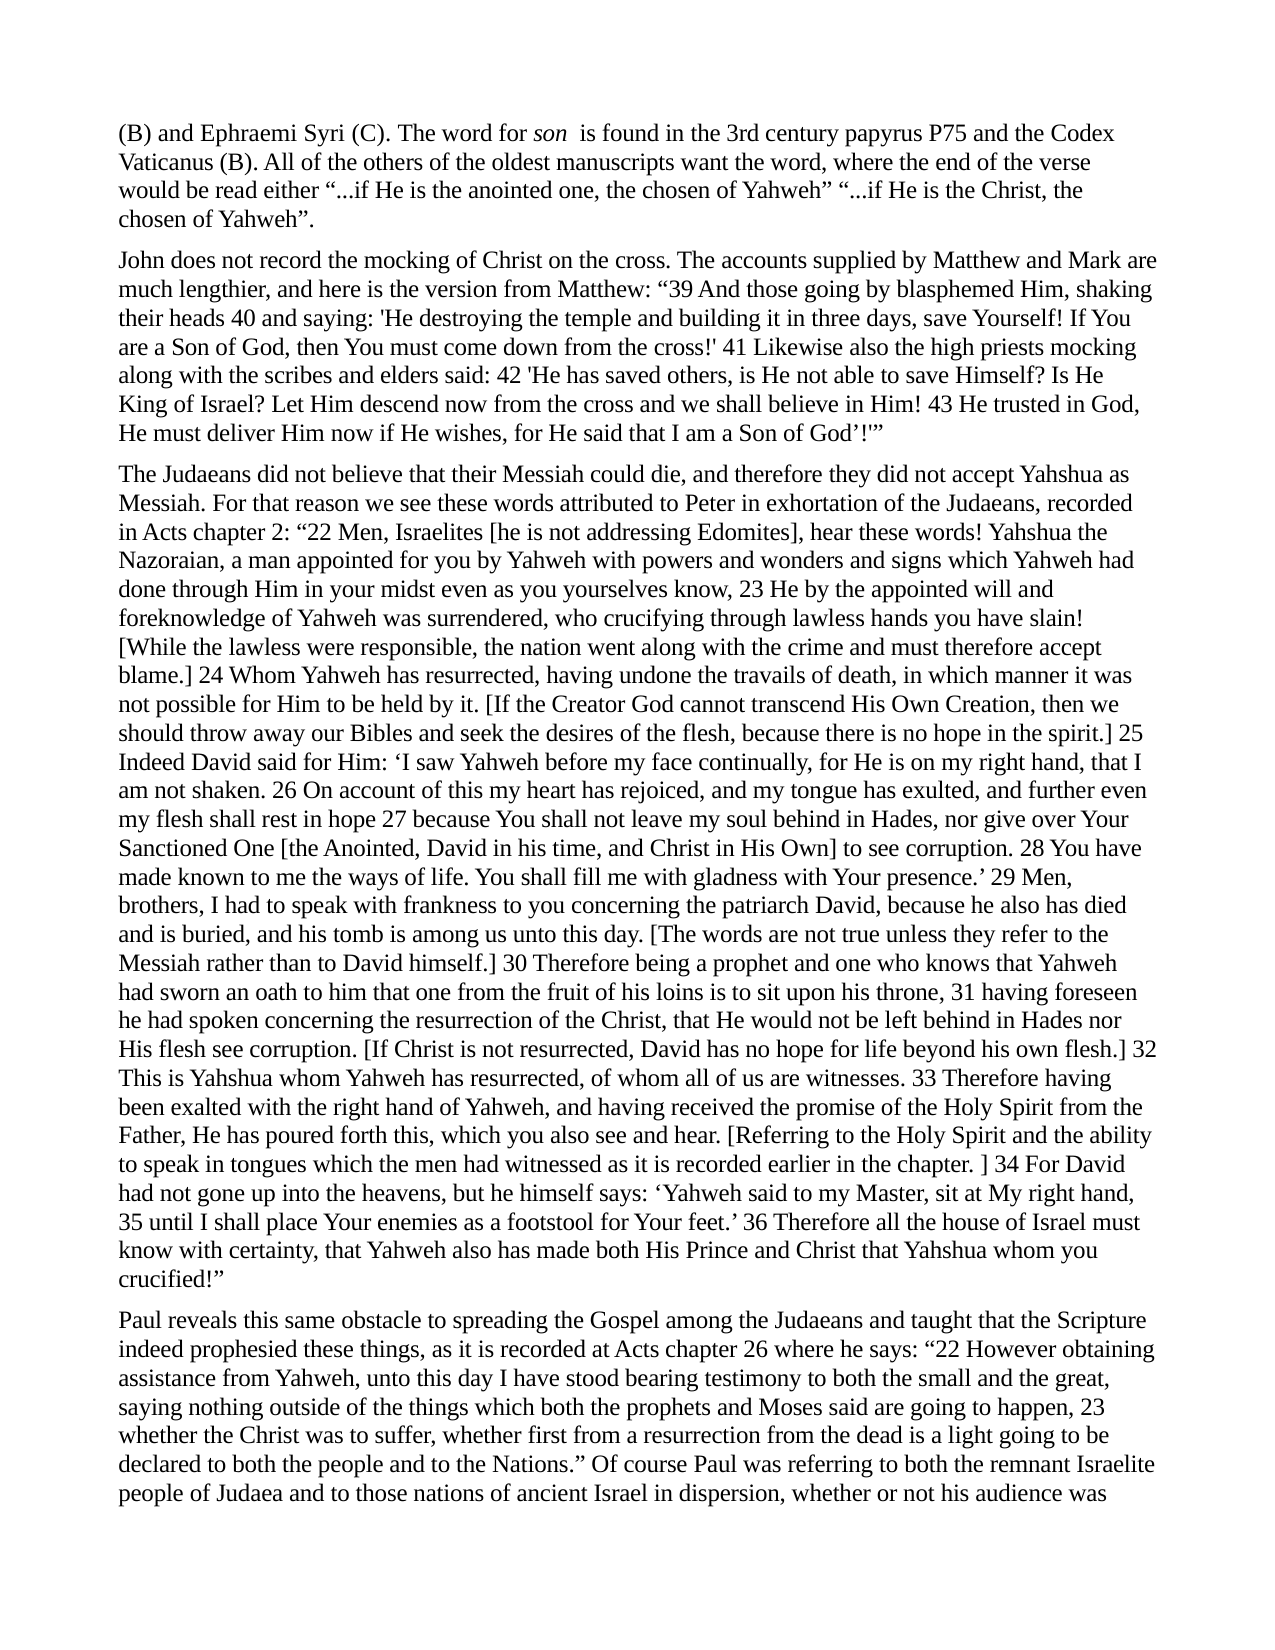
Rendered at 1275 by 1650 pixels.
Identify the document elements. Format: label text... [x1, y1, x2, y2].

text (B) and Ephraemi Syri (C). The word for son is found in the 3rd century papyrus P75 and the Codex Vaticanus (B). All of the others of the oldest manuscripts want the word, where the end of the verse would be read either “...if He is the anointed one, the chosen of Yahweh” “...if He is the Christ, the chosen of Yahweh”. [118, 118, 1157, 233]
text John does not record the mocking of Christ on the cross. The accounts supplied by Matthew and Mark are much lengthier, and here is the version from Matthew: “39 And those going by blasphemed Him, shaking their heads 40 and saying: 'He destroying the temple and building it in three days, save Yourself! If You are a Son of God, then You must come down from the cross!' 41 Likewise also the high priests mocking along with the scribes and elders said: 42 'He has saved others, is He not able to save Himself? Is He King of Israel? Let Him descend now from the cross and we shall believe in Him! 43 He trusted in God, He must deliver Him now if He wishes, for He said that I am a Son of God’!'” [118, 246, 1157, 447]
text The Judaeans did not believe that their Messiah could die, and therefore they did not accept Yahshua as Messiah. For that reason we see these words attributed to Peter in exhortation of the Judaeans, recorded in Acts chapter 2: “22 Men, Israelites [he is not addressing Edomites], hear these words! Yahshua the Nazoraian, a man appointed for you by Yahweh with powers and wonders and signs which Yahweh had done through Him in your midst even as you yourselves know, 23 He by the appointed will and foreknowledge of Yahweh was surrendered, who crucifying through lawless hands you have slain! [While the lawless were responsible, the nation went along with the crime and must therefore accept blame.] 24 Whom Yahweh has resurrected, having undone the travails of death, in which manner it was not possible for Him to be held by it. [If the Creator God cannot transcend His Own Creation, then we should throw away our Bibles and seek the desires of the flesh, because there is no hope in the spirit.] 25 Indeed David said for Him: ‘I saw Yahweh before my face continually, for He is on my right hand, that I am not shaken. 26 On account of this my heart has rejoiced, and my tongue has exulted, and further even my flesh shall rest in hope 27 because You shall not leave my soul behind in Hades, nor give over Your Sanctioned One [the Anointed, David in his time, and Christ in His Own] to see corruption. 28 You have made known to me the ways of life. You shall fill me with gladness with Your presence.’ 29 Men, brothers, I had to speak with frankness to you concerning the patriarch David, because he also has died and is buried, and his tomb is among us unto this day. [The words are not true unless they refer to the Messiah rather than to David himself.] 30 Therefore being a prophet and one who knows that Yahweh had sworn an oath to him that one from the fruit of his loins is to sit upon his throne, 31 having foreseen he had spoken concerning the resurrection of the Christ, that He would not be left behind in Hades nor His flesh see corruption. [If Christ is not resurrected, David has no hope for life beyond his own flesh.] 32 This is Yahshua whom Yahweh has resurrected, of whom all of us are witnesses. 33 Therefore having been exalted with the right hand of Yahweh, and having received the promise of the Holy Spirit from the Father, He has poured forth this, which you also see and hear. [Referring to the Holy Spirit and the ability to speak in tongues which the men had witnessed as it is recorded earlier in the chapter. ] 34 For David had not gone up into the heavens, but he himself says: ‘Yahweh said to my Master, sit at My right hand, 35 until I shall place Your enemies as a footstool for Your feet.’ 36 Therefore all the house of Israel must know with certainty, that Yahweh also has made both His Prince and Christ that Yahshua whom you crucified!” [118, 459, 1157, 1293]
text Paul reveals this same obstacle to spreading the Gospel among the Judaeans and taught that the Scripture indeed prophesied these things, as it is recorded at Acts chapter 26 where he says: “22 However obtaining assistance from Yahweh, unto this day I have stood bearing testimony to both the small and the great, saying nothing outside of the things which both the prophets and Moses said are going to happen, 23 whether the Christ was to suffer, whether first from a resurrection from the dead is a light going to be declared to both the people and to the Nations.” Of course Paul was referring to both the remnant Israelite people of Judaea and to those nations of ancient Israel in dispersion, whether or not his audience was [118, 1306, 1157, 1507]
